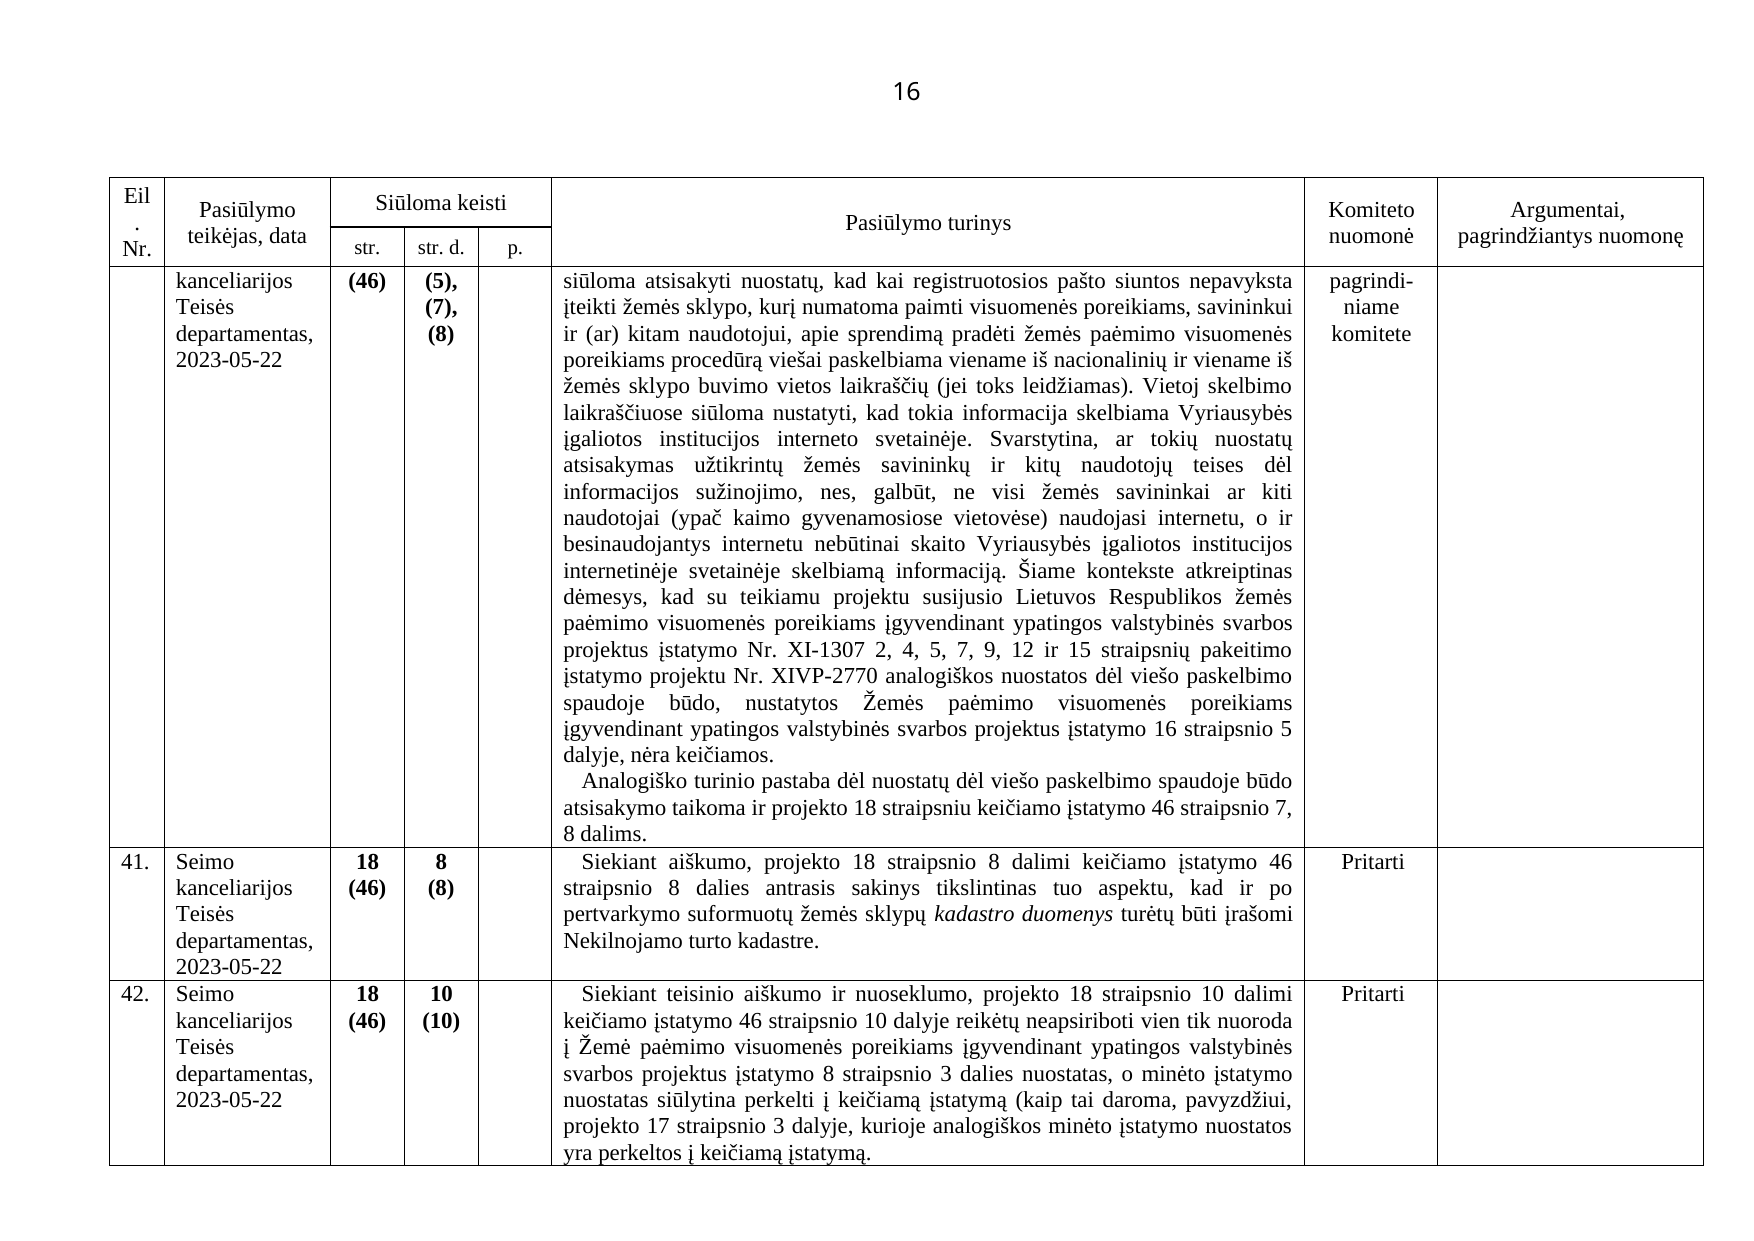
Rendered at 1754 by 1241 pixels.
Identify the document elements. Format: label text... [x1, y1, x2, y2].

table_cell [479, 981, 551, 1165]
table_cell str. d. [405, 228, 478, 266]
table_cell 18 (46) [331, 981, 404, 1165]
table_cell 42. [110, 981, 164, 1165]
table_cell Pritarti [1305, 981, 1437, 1165]
table_cell [479, 267, 551, 847]
table_cell Seimo kanceliarijos Teisės departamentas, 2023-05-22 [165, 848, 330, 979]
table_cell [1438, 981, 1703, 1165]
table_cell kanceliarijos Teisės departamentas, 2023-05-22 [165, 267, 330, 847]
table_cell Pritarti [1305, 848, 1437, 979]
table_cell Siekiant aiškumo, projekto 18 straipsnio 8 dalimi keičiamo įstatymo 46 straipsnio 8 dalies antrasis sakinys tikslintinas tuo aspektu, kad ir po pertvarkymo suformuotų žemės sklypų kadastro duomenys turėtų būti įrašomi Nekilnojamo turto kadastre. [552, 848, 1304, 979]
table_header Komiteto nuomonė [1305, 178, 1437, 266]
table_cell 18 (46) [331, 848, 404, 979]
table_cell [110, 267, 164, 847]
table_cell pagrindi-niame komitete [1305, 267, 1437, 847]
table_cell [1438, 848, 1703, 979]
table_header Pasiūlymo turinys [552, 178, 1304, 266]
table_cell 10 (10) [405, 981, 478, 1165]
table_cell Seimo kanceliarijos Teisės departamentas, 2023-05-22 [165, 981, 330, 1165]
table_cell (46) [331, 267, 404, 847]
table_cell 8 (8) [405, 848, 478, 979]
table_cell Siekiant teisinio aiškumo ir nuoseklumo, projekto 18 straipsnio 10 dalimi keičiamo įstatymo 46 straipsnio 10 dalyje reikėtų neapsiriboti vien tik nuoroda į Žemė paėmimo visuomenės poreikiams įgyvendinant ypatingos valstybinės svarbos projektus įstatymo 8 straipsnio 3 dalies nuostatas, o minėto įstatymo nuostatas siūlytina perkelti į keičiamą įstatymą (kaip tai daroma, pavyzdžiui, projekto 17 straipsnio 3 dalyje, kurioje analogiškos minėto įstatymo nuostatos yra perkeltos į keičiamą įstatymą. [552, 981, 1304, 1165]
table_header Siūloma keisti [331, 178, 551, 226]
table_cell 41. [110, 848, 164, 979]
table_cell p. [479, 228, 551, 266]
table_header Argumentai, pagrindžiantys nuomonę [1438, 178, 1703, 266]
table_cell str. [331, 228, 404, 266]
table_cell [1438, 267, 1703, 847]
table_cell (5), (7), (8) [405, 267, 478, 847]
table_header Pasiūlymo teikėjas, data [165, 178, 330, 266]
table_cell [479, 848, 551, 979]
table_header Eil. Nr. [110, 178, 164, 266]
table_cell siūloma atsisakyti nuostatų, kad kai registruotosios pašto siuntos nepavyksta įteikti žemės sklypo, kurį numatoma paimti visuomenės poreikiams, savininkui ir (ar) kitam naudotojui, apie sprendimą pradėti žemės paėmimo visuomenės poreikiams procedūrą viešai paskelbiama viename iš nacionalinių ir viename iš žemės sklypo buvimo vietos laikraščių (jei toks leidžiamas). Vietoj skelbimo laikraščiuose siūloma nustatyti, kad tokia informacija skelbiama Vyriausybės įgaliotos institucijos interneto svetainėje. Svarstytina, ar tokių nuostatų atsisakymas užtikrintų žemės savininkų ir kitų naudotojų teises dėl informacijos sužinojimo, nes, galbūt, ne visi žemės savininkai ar kiti naudotojai (ypač kaimo gyvenamosiose vietovėse) naudojasi internetu, o ir besinaudojantys internetu nebūtinai skaito Vyriausybės įgaliotos institucijos internetinėje svetainėje skelbiamą informaciją. Šiame kontekste atkreiptinas dėmesys, kad su teikiamu projektu susijusio Lietuvos Respublikos žemės paėmimo visuomenės poreikiams įgyvendinant ypatingos valstybinės svarbos projektus įstatymo Nr. XI-1307 2, 4, 5, 7, 9, 12 ir 15 straipsnių pakeitimo įstatymo projektu Nr. XIVP-2770 analogiškos nuostatos dėl viešo paskelbimo spaudoje būdo, nustatytos Žemės paėmimo visuomenės poreikiams įgyvendinant ypatingos valstybinės svarbos projektus įstatymo 16 straipsnio 5 dalyje, nėra keičiamos. Analogiško turinio pastaba dėl nuostatų dėl viešo paskelbimo spaudoje būdo atsisakymo taikoma ir projekto 18 straipsniu keičiamo įstatymo 46 straipsnio 7, 8 dalims. [552, 267, 1304, 847]
